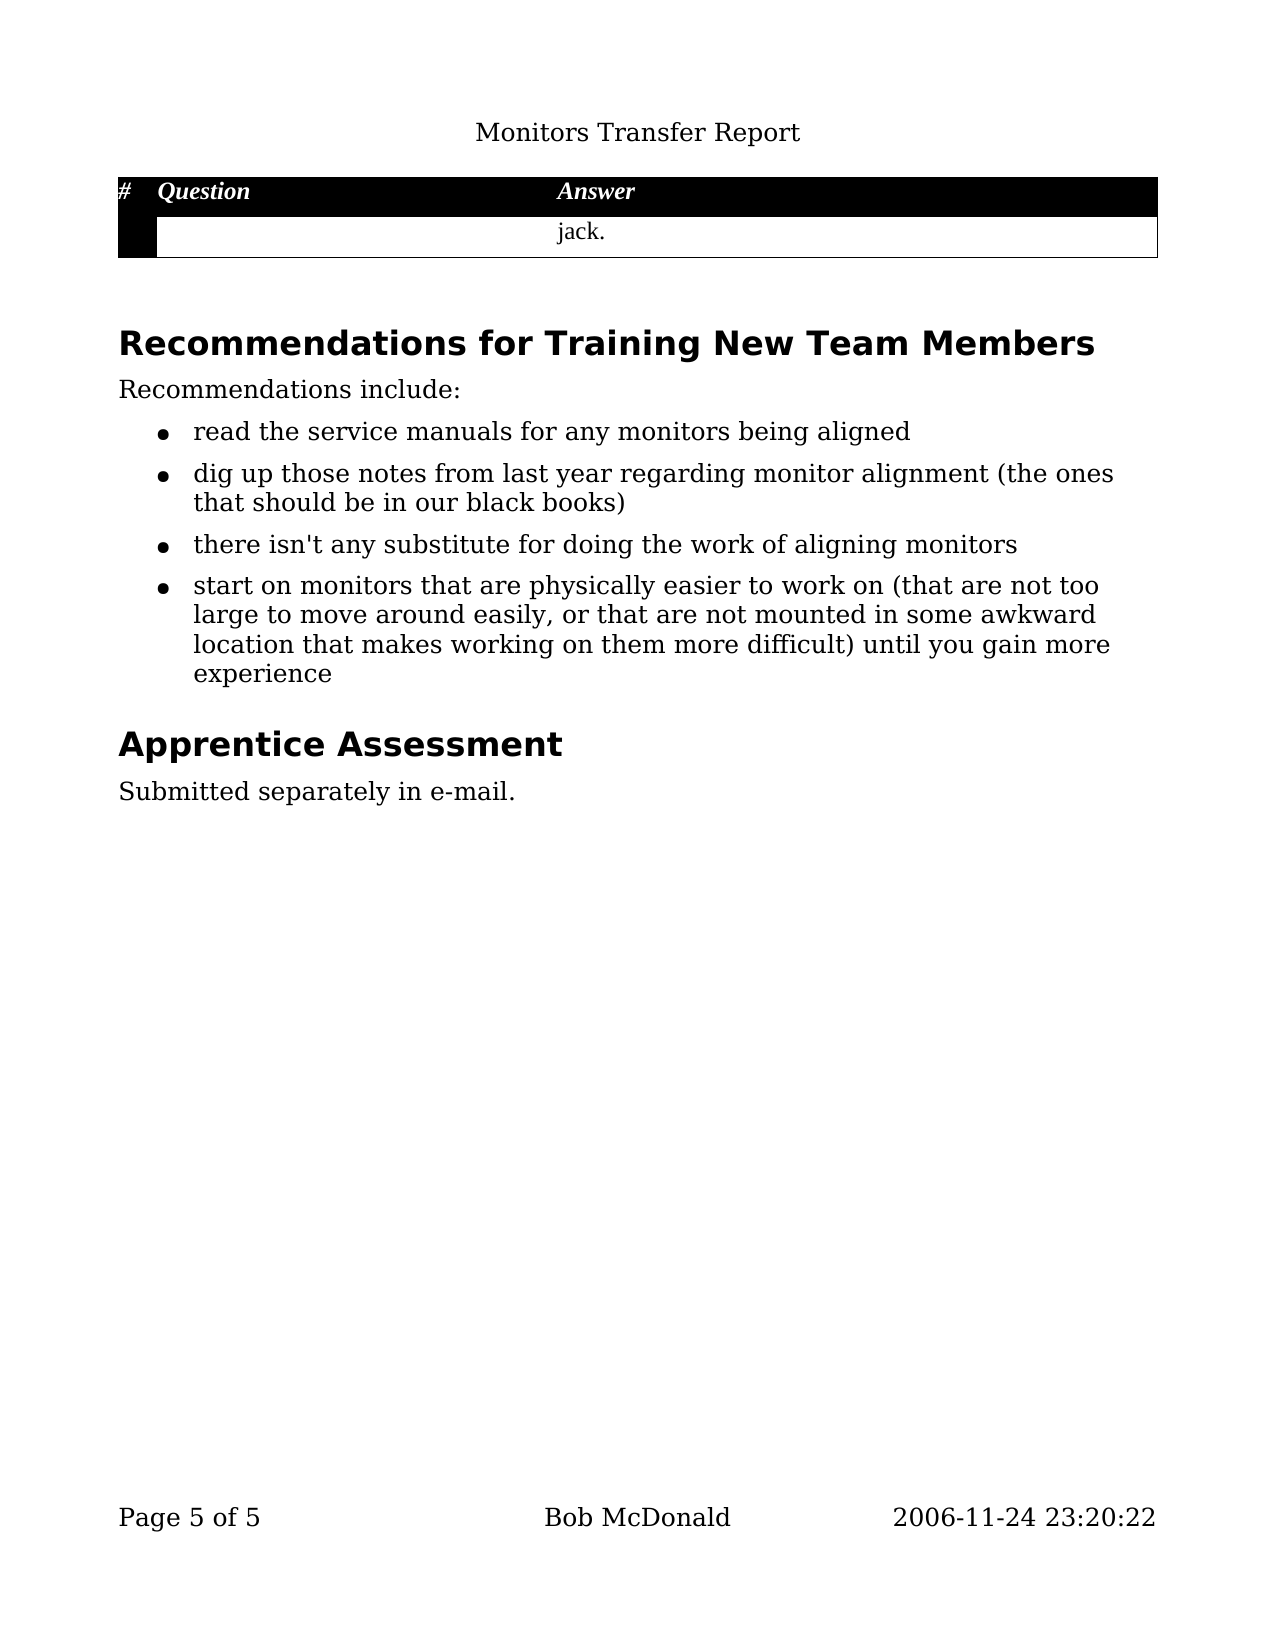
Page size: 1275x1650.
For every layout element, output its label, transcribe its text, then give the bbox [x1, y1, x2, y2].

list there isn't any substitute for doing the work of aligning monitors [156, 530, 1157, 559]
list read the service manuals for any monitors being aligned [156, 417, 1157, 446]
table_cell [119, 217, 157, 257]
table_header # [119, 178, 157, 217]
table_cell [157, 217, 557, 257]
table_header Answer [557, 178, 1157, 217]
table_cell jack. [557, 217, 1157, 257]
text Recommendations include: [118, 376, 1157, 405]
list dig up those notes from last year regarding monitor alignment (the ones that should be in our black books) [156, 459, 1157, 517]
table_header Question [157, 178, 557, 217]
list start on monitors that are physically easier to work on (that are not too large to move around easily, or that are not mounted in some awkward location that makes working on them more difficult) until you gain more experience [156, 571, 1157, 688]
subtitle Recommendations for Training New Team Members [118, 324, 1157, 363]
subtitle Apprentice Assessment [118, 726, 1157, 765]
text Submitted separately in e-mail. [118, 777, 1157, 806]
